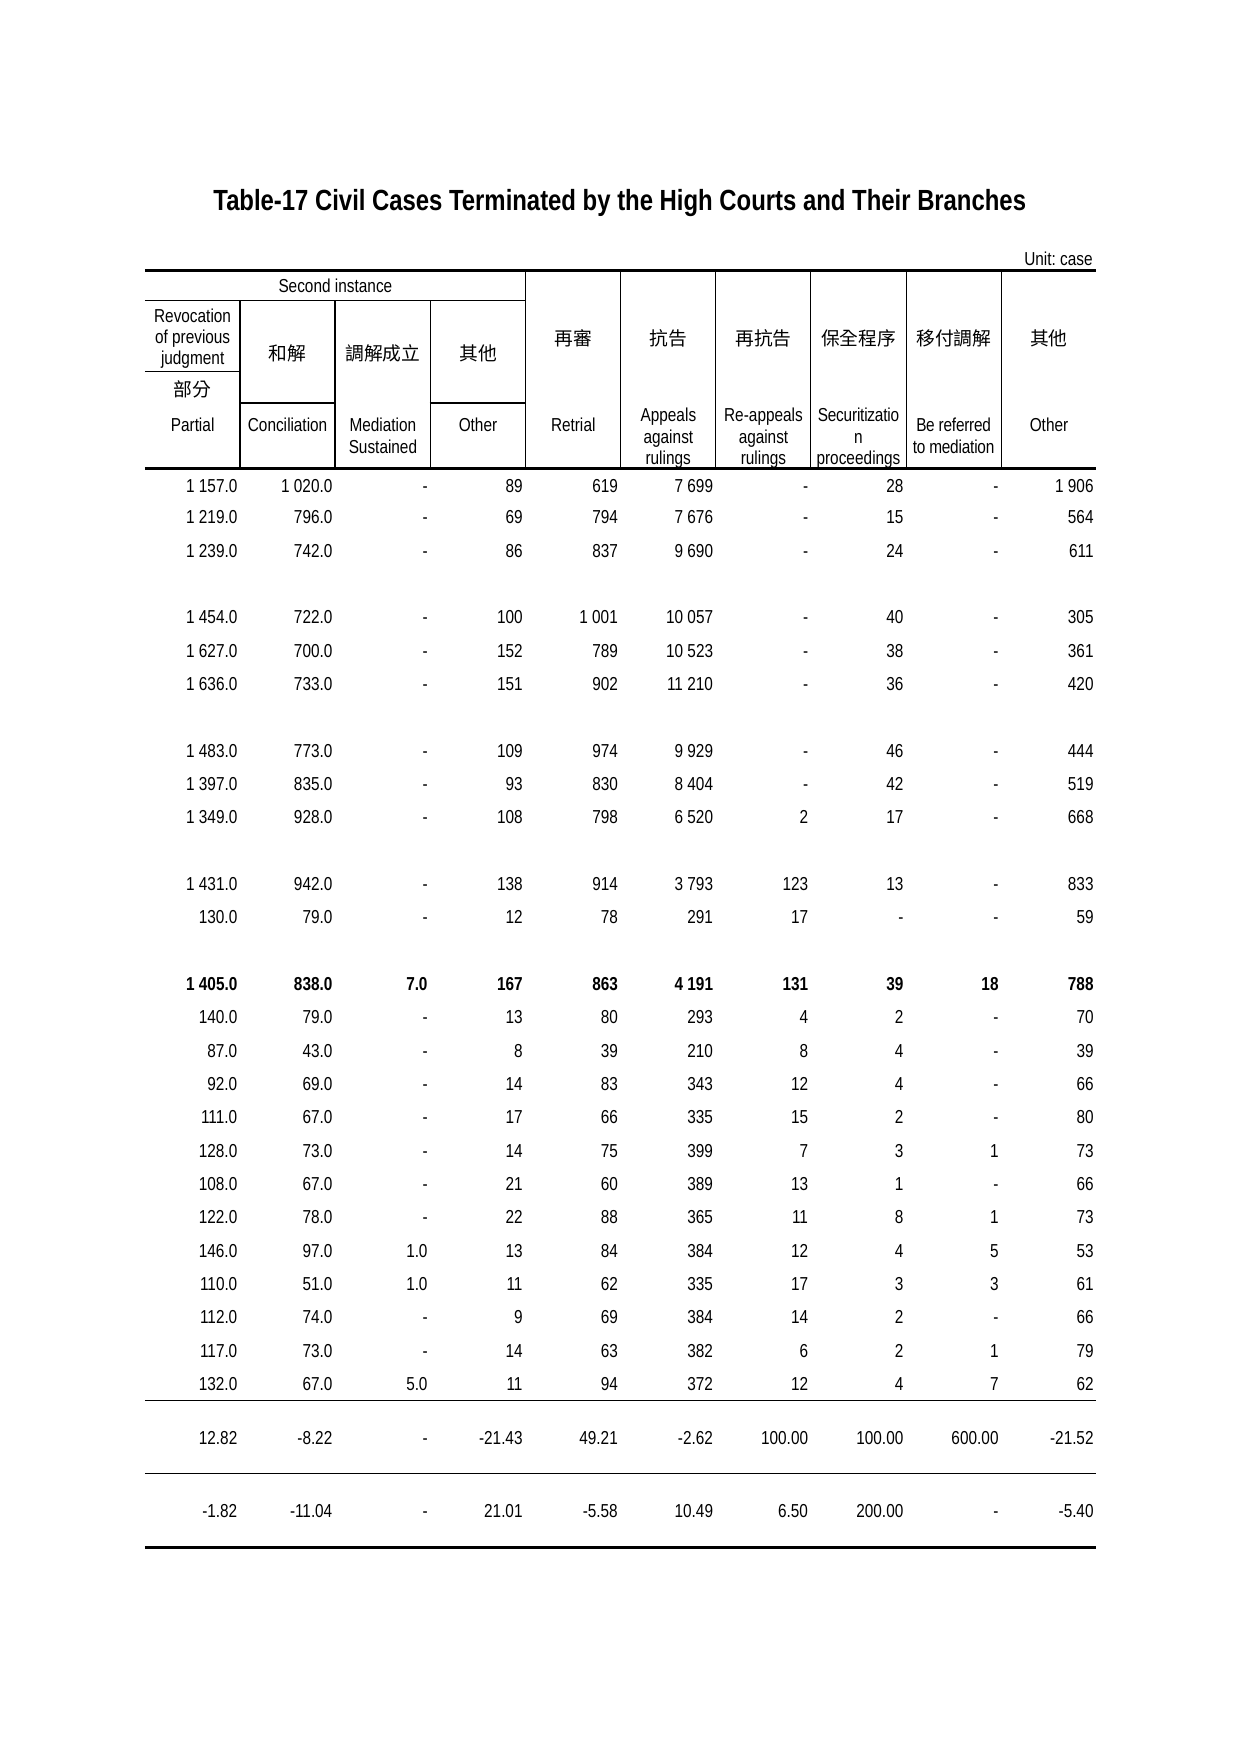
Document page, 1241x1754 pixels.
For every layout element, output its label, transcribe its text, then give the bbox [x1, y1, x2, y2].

table_cell - [335, 1134, 430, 1167]
table_cell 62 [525, 1267, 621, 1300]
table_cell 38 [811, 634, 906, 667]
table_cell - [335, 1334, 430, 1367]
table_cell 14 [430, 1067, 525, 1100]
table_cell 13 [430, 1000, 525, 1034]
table_cell 117.0 [145, 1334, 240, 1367]
table_cell 11 [716, 1200, 811, 1234]
table_cell 2 [716, 800, 811, 834]
table_cell 1.0 [335, 1234, 430, 1267]
table_cell 863 [525, 967, 621, 1000]
table_cell - [906, 734, 1001, 767]
table_cell 2 [811, 1334, 906, 1367]
table_cell [716, 934, 811, 967]
table_cell - [335, 1200, 430, 1234]
table_cell 12 [716, 1367, 811, 1400]
table_cell - [335, 667, 430, 700]
table_cell 8 [716, 1034, 811, 1067]
table_cell - [906, 1067, 1001, 1100]
table_cell [145, 834, 240, 867]
table_cell 13 [811, 867, 906, 900]
table_cell - [335, 1000, 430, 1034]
table_cell 1 405.0 [145, 967, 240, 1000]
table_cell 8 [430, 1034, 525, 1067]
table_cell Appeals against rulings [621, 402, 715, 467]
table_cell [621, 700, 716, 734]
table_cell 796.0 [240, 500, 335, 534]
table_cell 5 [906, 1234, 1001, 1267]
table_cell [1001, 567, 1096, 600]
table_cell Partial [145, 402, 239, 467]
table_cell 1 483.0 [145, 734, 240, 767]
table_cell 519 [1001, 767, 1096, 800]
table_cell 1 627.0 [145, 634, 240, 667]
table_cell 10.49 [621, 1474, 716, 1546]
table_cell - [716, 534, 811, 567]
table_cell 84 [525, 1234, 621, 1267]
table_cell 100.00 [716, 1401, 811, 1473]
table_cell - [906, 900, 1001, 934]
table_cell 830 [525, 767, 621, 800]
table_cell 372 [621, 1367, 716, 1400]
table_cell 1 906 [1001, 470, 1096, 500]
table_cell -5.40 [1001, 1474, 1096, 1546]
table_cell 43.0 [240, 1034, 335, 1067]
table_cell 3 [811, 1267, 906, 1300]
table_cell - [335, 767, 430, 800]
table_cell [145, 700, 240, 734]
table_cell -8.22 [240, 1401, 335, 1473]
table_cell 7 [716, 1134, 811, 1167]
table_cell 835.0 [240, 767, 335, 800]
table_cell 11 210 [621, 667, 716, 700]
table_cell 200.00 [811, 1474, 906, 1546]
table_cell 69.0 [240, 1067, 335, 1100]
table_cell - [906, 667, 1001, 700]
table_cell 138 [430, 867, 525, 900]
table_cell 8 404 [621, 767, 716, 800]
table_cell 210 [621, 1034, 716, 1067]
table_cell 39 [525, 1034, 621, 1067]
table_cell - [906, 767, 1001, 800]
table_cell -5.58 [525, 1474, 621, 1546]
table_cell 66 [1001, 1300, 1096, 1334]
table_cell [430, 834, 525, 867]
table_cell 733.0 [240, 667, 335, 700]
table_cell 14 [430, 1134, 525, 1167]
table_cell 17 [430, 1100, 525, 1134]
table_cell -21.43 [430, 1401, 525, 1473]
table_cell 109 [430, 734, 525, 767]
table_cell - [335, 1034, 430, 1067]
table_cell 399 [621, 1134, 716, 1167]
table_cell - [716, 470, 811, 500]
table_cell 4 [811, 1234, 906, 1267]
table_cell 67.0 [240, 1367, 335, 1400]
table_cell 2 [811, 1100, 906, 1134]
table_cell -21.52 [1001, 1401, 1096, 1473]
table_cell - [335, 500, 430, 534]
table_cell 59 [1001, 900, 1096, 934]
table_cell - [335, 867, 430, 900]
table_cell 335 [621, 1100, 716, 1134]
table_cell 60 [525, 1167, 621, 1200]
table_cell 74.0 [240, 1300, 335, 1334]
table_cell 13 [716, 1167, 811, 1200]
table_cell Retrial [526, 402, 620, 467]
table_cell - [335, 1401, 430, 1473]
table_cell 49.21 [525, 1401, 621, 1473]
table_cell 9 690 [621, 534, 716, 567]
table_cell [716, 567, 811, 600]
table_cell 167 [430, 967, 525, 1000]
table_cell 36 [811, 667, 906, 700]
table_cell 調解成立 [336, 301, 430, 402]
table_cell 和解 [241, 301, 334, 402]
table_cell - [716, 734, 811, 767]
table_cell 75 [525, 1134, 621, 1167]
table_cell - [716, 500, 811, 534]
table_cell 21.01 [430, 1474, 525, 1546]
table_cell Conciliation [241, 404, 334, 467]
table_cell - [906, 470, 1001, 500]
table_cell 902 [525, 667, 621, 700]
table_cell Securitization proceedings [811, 402, 906, 467]
table_cell Be referred to mediation [907, 402, 1001, 467]
table_cell - [906, 500, 1001, 534]
table_cell 1 [811, 1167, 906, 1200]
table_cell - [335, 600, 430, 634]
table_cell 1.0 [335, 1267, 430, 1300]
table_cell - [335, 800, 430, 834]
table_cell 69 [430, 500, 525, 534]
table_cell 3 793 [621, 867, 716, 900]
table_cell 39 [811, 967, 906, 1000]
table_cell 1 001 [525, 600, 621, 634]
table_cell [811, 834, 906, 867]
table_cell 700.0 [240, 634, 335, 667]
table_cell 46 [811, 734, 906, 767]
table_cell - [335, 1100, 430, 1134]
table_cell [335, 567, 430, 600]
table_cell 15 [811, 500, 906, 534]
table_cell 1 [906, 1200, 1001, 1234]
table_cell 1 239.0 [145, 534, 240, 567]
table_cell 80 [1001, 1100, 1096, 1134]
table_cell 13 [430, 1234, 525, 1267]
table_cell -1.82 [145, 1474, 240, 1546]
table_cell 1 636.0 [145, 667, 240, 700]
table_cell - [716, 600, 811, 634]
table_cell 100 [430, 600, 525, 634]
table_cell [335, 700, 430, 734]
table_cell 40 [811, 600, 906, 634]
table_cell Other [1002, 402, 1096, 467]
table_cell - [716, 667, 811, 700]
table_cell 619 [525, 470, 621, 500]
table_cell 773.0 [240, 734, 335, 767]
table_cell 17 [716, 900, 811, 934]
table_cell 111.0 [145, 1100, 240, 1134]
table_cell 10 523 [621, 634, 716, 667]
table_cell 100.00 [811, 1401, 906, 1473]
table_cell 14 [716, 1300, 811, 1334]
table_cell 384 [621, 1300, 716, 1334]
table_cell 833 [1001, 867, 1096, 900]
table_cell 24 [811, 534, 906, 567]
table_cell [145, 567, 240, 600]
table_cell [240, 934, 335, 967]
table_cell Other [431, 404, 525, 467]
table_header 其他 [1002, 272, 1096, 402]
table_cell 108 [430, 800, 525, 834]
table_cell - [906, 1474, 1001, 1546]
table_cell - [906, 867, 1001, 900]
table_cell 62 [1001, 1367, 1096, 1400]
table_cell 66 [525, 1100, 621, 1134]
table_cell 67.0 [240, 1100, 335, 1134]
table_cell 39 [1001, 1034, 1096, 1067]
table_cell 838.0 [240, 967, 335, 1000]
table_cell 4 [811, 1034, 906, 1067]
table_cell [1001, 834, 1096, 867]
table_cell 14 [430, 1334, 525, 1367]
table_cell 151 [430, 667, 525, 700]
table_cell 21 [430, 1167, 525, 1200]
table_cell 15 [716, 1100, 811, 1134]
table_cell 78 [525, 900, 621, 934]
table_cell 2 [811, 1000, 906, 1034]
table_cell - [906, 1100, 1001, 1134]
table_cell 6.50 [716, 1474, 811, 1546]
table_cell 444 [1001, 734, 1096, 767]
table_cell 1 157.0 [145, 470, 240, 500]
table_cell 17 [716, 1267, 811, 1300]
table_cell [906, 934, 1001, 967]
table_cell 12 [430, 900, 525, 934]
table_cell 53 [1001, 1234, 1096, 1267]
table_cell [621, 834, 716, 867]
table_cell 78.0 [240, 1200, 335, 1234]
table_cell 6 520 [621, 800, 716, 834]
table_cell [240, 700, 335, 734]
table_cell 1 020.0 [240, 470, 335, 500]
table_cell 389 [621, 1167, 716, 1200]
table_cell 92.0 [145, 1067, 240, 1100]
table_header 再審 [526, 272, 620, 402]
table_cell - [335, 1474, 430, 1546]
table_cell 130.0 [145, 900, 240, 934]
table_cell [430, 567, 525, 600]
table_cell [906, 834, 1001, 867]
table_cell 3 [906, 1267, 1001, 1300]
table_cell 5.0 [335, 1367, 430, 1400]
table_cell 12.82 [145, 1401, 240, 1473]
table_cell 914 [525, 867, 621, 900]
table_cell 94 [525, 1367, 621, 1400]
table_header 抗告 [621, 272, 715, 402]
table_cell 66 [1001, 1167, 1096, 1200]
table_cell [906, 567, 1001, 600]
table_cell 79 [1001, 1334, 1096, 1367]
table_cell - [906, 600, 1001, 634]
table_cell [906, 700, 1001, 734]
table_cell - [335, 734, 430, 767]
table_cell 131 [716, 967, 811, 1000]
table_cell [430, 934, 525, 967]
table_cell [145, 934, 240, 967]
table_cell 51.0 [240, 1267, 335, 1300]
table_cell 382 [621, 1334, 716, 1367]
table_cell [621, 934, 716, 967]
table_cell - [906, 634, 1001, 667]
table_cell 73 [1001, 1134, 1096, 1167]
table_cell 88 [525, 1200, 621, 1234]
table_cell 63 [525, 1334, 621, 1367]
table_cell 600.00 [906, 1401, 1001, 1473]
table_header 保全程序 [811, 272, 906, 402]
table_cell 837 [525, 534, 621, 567]
table_cell 73 [1001, 1200, 1096, 1234]
table_cell 1 219.0 [145, 500, 240, 534]
table_cell 97.0 [240, 1234, 335, 1267]
table_cell 93 [430, 767, 525, 800]
table_cell 7 [906, 1367, 1001, 1400]
table_cell Revocation of previous judgment [145, 301, 239, 371]
table_cell 110.0 [145, 1267, 240, 1300]
table_cell - [335, 534, 430, 567]
table_cell 798 [525, 800, 621, 834]
table_cell 7.0 [335, 967, 430, 1000]
table_cell 4 [811, 1067, 906, 1100]
table_cell 70 [1001, 1000, 1096, 1034]
table_cell 112.0 [145, 1300, 240, 1334]
table_cell 8 [811, 1200, 906, 1234]
table_cell [525, 700, 621, 734]
table_cell [1001, 700, 1096, 734]
table_cell - [335, 900, 430, 934]
table_cell - [906, 800, 1001, 834]
table_cell 83 [525, 1067, 621, 1100]
table_cell - [335, 1067, 430, 1100]
table_cell 22 [430, 1200, 525, 1234]
table_cell 86 [430, 534, 525, 567]
table_cell 128.0 [145, 1134, 240, 1167]
table_cell 293 [621, 1000, 716, 1034]
table_cell 17 [811, 800, 906, 834]
table_cell 668 [1001, 800, 1096, 834]
table_cell 361 [1001, 634, 1096, 667]
table_cell 3 [811, 1134, 906, 1167]
table_cell Mediation Sustained [336, 402, 430, 467]
table_cell [525, 934, 621, 967]
table_cell 73.0 [240, 1134, 335, 1167]
table_cell 1 349.0 [145, 800, 240, 834]
table_cell 66 [1001, 1067, 1096, 1100]
table_cell 73.0 [240, 1334, 335, 1367]
table_cell 28 [811, 470, 906, 500]
table_cell 79.0 [240, 900, 335, 934]
table_cell 974 [525, 734, 621, 767]
table_cell 146.0 [145, 1234, 240, 1267]
table_cell 611 [1001, 534, 1096, 567]
table_cell 1 [906, 1334, 1001, 1367]
table_cell 722.0 [240, 600, 335, 634]
table_cell 1 [906, 1134, 1001, 1167]
table_cell Re-appeals against rulings [716, 402, 810, 467]
table_cell [430, 700, 525, 734]
table_cell 部分 [145, 372, 239, 402]
table_cell 1 454.0 [145, 600, 240, 634]
table_cell 11 [430, 1267, 525, 1300]
table_cell 789 [525, 634, 621, 667]
table_cell 335 [621, 1267, 716, 1300]
table_cell - [716, 634, 811, 667]
table_cell 2 [811, 1300, 906, 1334]
table_cell 9 929 [621, 734, 716, 767]
table_cell [811, 700, 906, 734]
table_cell 794 [525, 500, 621, 534]
table_cell [811, 567, 906, 600]
table_cell 61 [1001, 1267, 1096, 1300]
table_cell 9 [430, 1300, 525, 1334]
table_header 移付調解 [907, 272, 1001, 402]
table_cell - [335, 1300, 430, 1334]
table_cell 89 [430, 470, 525, 500]
table_cell 152 [430, 634, 525, 667]
table_cell 305 [1001, 600, 1096, 634]
table_cell 4 191 [621, 967, 716, 1000]
table_cell [335, 834, 430, 867]
table_cell -11.04 [240, 1474, 335, 1546]
table_cell 1 397.0 [145, 767, 240, 800]
table_cell - [906, 534, 1001, 567]
table_cell - [335, 470, 430, 500]
table_cell 12 [716, 1234, 811, 1267]
table_cell [525, 567, 621, 600]
table_cell 343 [621, 1067, 716, 1100]
table_cell 291 [621, 900, 716, 934]
table_cell 79.0 [240, 1000, 335, 1034]
text Unit: case [148, 250, 1092, 269]
table_cell -2.62 [621, 1401, 716, 1473]
table_cell 122.0 [145, 1200, 240, 1234]
table_cell - [906, 1000, 1001, 1034]
table_header 再抗告 [716, 272, 810, 402]
table_cell 132.0 [145, 1367, 240, 1400]
table_cell 11 [430, 1367, 525, 1400]
table_cell 42 [811, 767, 906, 800]
table_cell 10 057 [621, 600, 716, 634]
table_cell 564 [1001, 500, 1096, 534]
table_cell 12 [716, 1067, 811, 1100]
table_cell [716, 700, 811, 734]
table_cell - [906, 1034, 1001, 1067]
table_cell 384 [621, 1234, 716, 1267]
table_cell [811, 934, 906, 967]
table_cell [716, 834, 811, 867]
table_cell 18 [906, 967, 1001, 1000]
text Table-17 Civil Cases Terminated by the High Courts and Their Branches [148, 183, 1092, 217]
table_cell 87.0 [145, 1034, 240, 1067]
table_cell 420 [1001, 667, 1096, 700]
table_cell - [811, 900, 906, 934]
table_cell [240, 567, 335, 600]
table_cell [335, 934, 430, 967]
table_cell 942.0 [240, 867, 335, 900]
table_cell 365 [621, 1200, 716, 1234]
table_cell 742.0 [240, 534, 335, 567]
table_cell 7 676 [621, 500, 716, 534]
table_cell 4 [811, 1367, 906, 1400]
table_cell 788 [1001, 967, 1096, 1000]
table_cell [525, 834, 621, 867]
table_cell [621, 567, 716, 600]
table_header Second instance [145, 272, 525, 300]
table_cell 4 [716, 1000, 811, 1034]
table_cell 140.0 [145, 1000, 240, 1034]
table_cell 123 [716, 867, 811, 900]
table_cell [240, 834, 335, 867]
table_cell 7 699 [621, 470, 716, 500]
table_cell - [335, 634, 430, 667]
table_cell 108.0 [145, 1167, 240, 1200]
table_cell - [906, 1300, 1001, 1334]
table_cell - [335, 1167, 430, 1200]
table_cell 928.0 [240, 800, 335, 834]
table_cell 67.0 [240, 1167, 335, 1200]
table_cell - [906, 1167, 1001, 1200]
table_cell 80 [525, 1000, 621, 1034]
table_cell [1001, 934, 1096, 967]
table_cell 其他 [431, 301, 525, 402]
table_cell - [716, 767, 811, 800]
table_cell 1 431.0 [145, 867, 240, 900]
table_cell 6 [716, 1334, 811, 1367]
table_cell 69 [525, 1300, 621, 1334]
